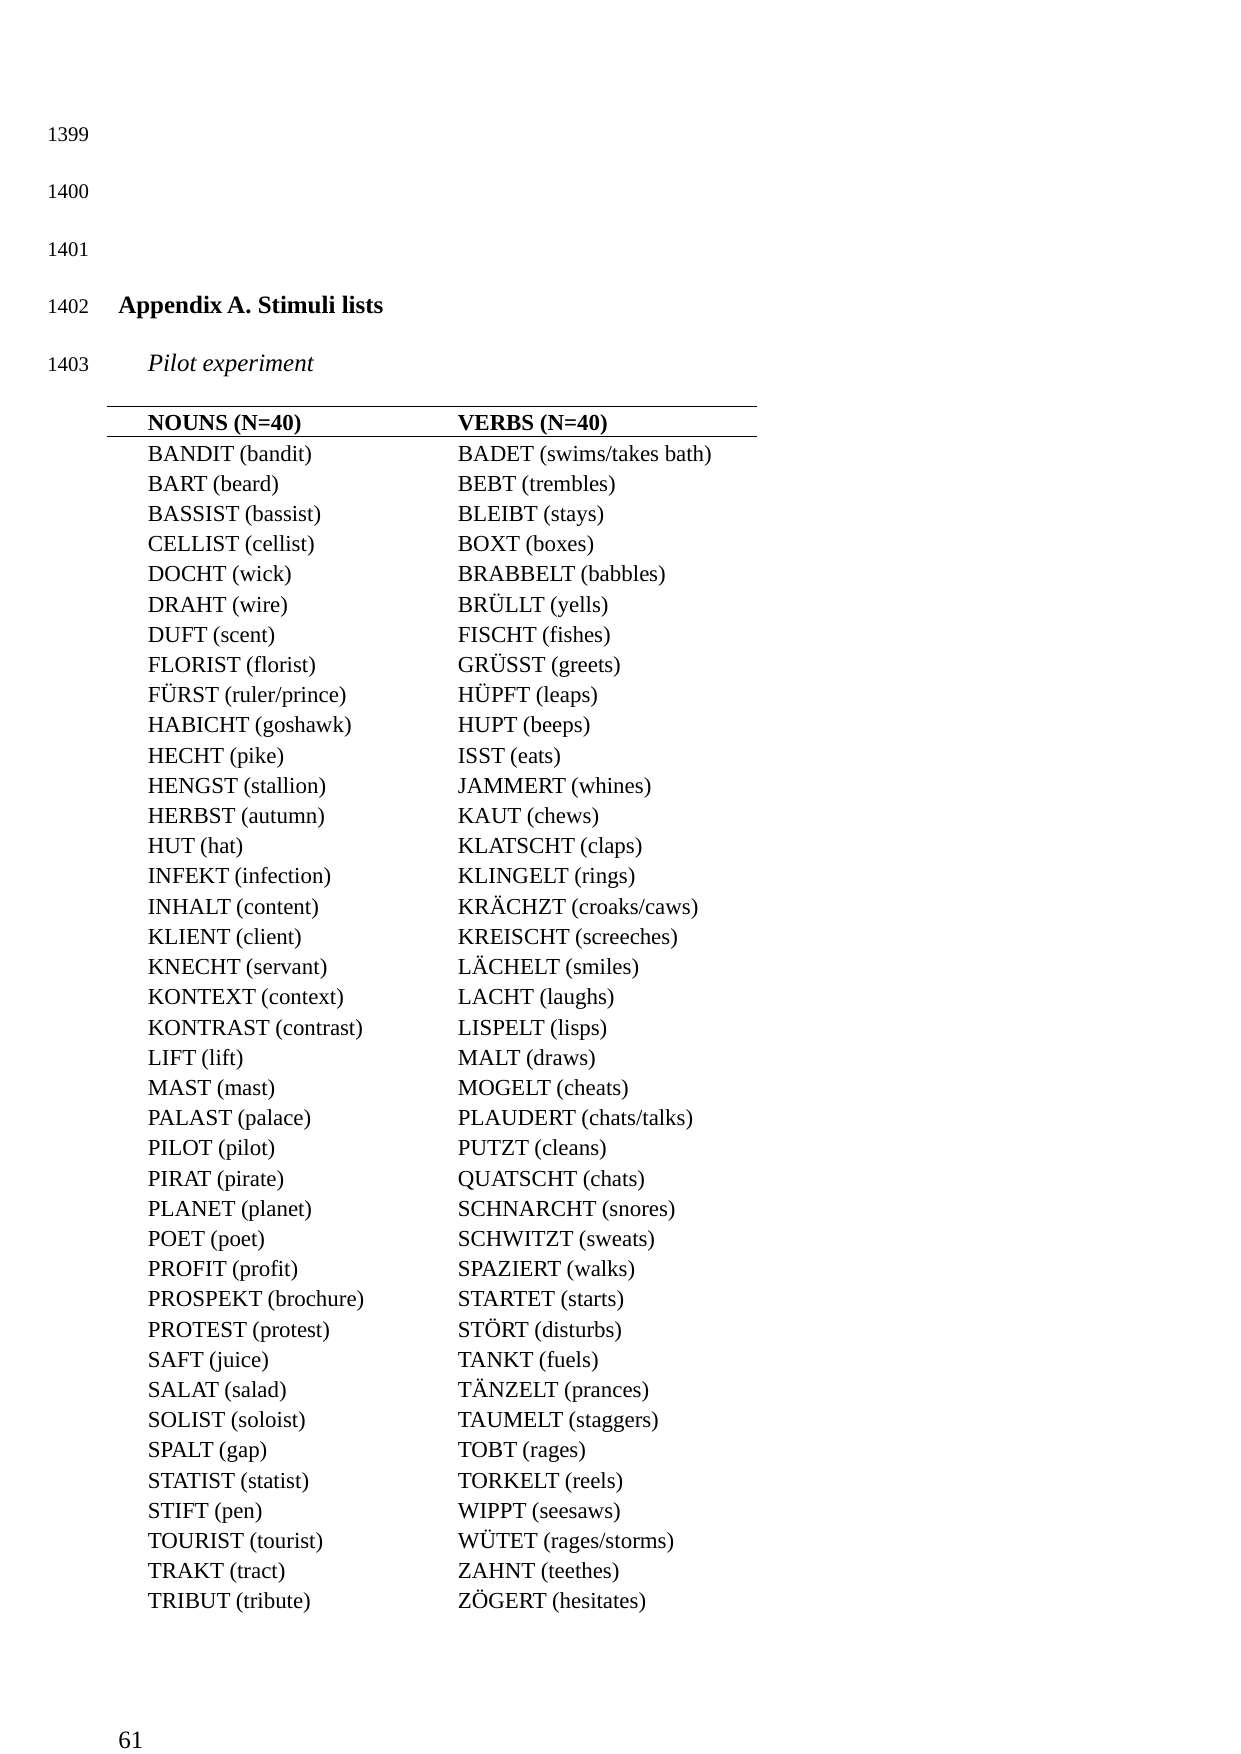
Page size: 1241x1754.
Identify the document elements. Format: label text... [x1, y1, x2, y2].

table_cell TRAKT (tract) [107, 1554, 417, 1584]
table_cell LISPELT (lisps) [417, 1010, 757, 1040]
table_cell MALT (draws) [417, 1040, 757, 1070]
table_cell SCHNARCHT (snores) [417, 1191, 757, 1221]
table_cell TÄNZELT (prances) [417, 1372, 757, 1402]
table_cell PUTZT (cleans) [417, 1131, 757, 1161]
table_cell WIPPT (seesaws) [417, 1493, 757, 1523]
table_cell BLEIBT (stays) [417, 496, 757, 526]
table_cell BART (beard) [107, 466, 417, 496]
table_cell SPALT (gap) [107, 1433, 417, 1463]
table_cell INHALT (content) [107, 889, 417, 919]
table_header VERBS (N=40) [417, 407, 757, 436]
table_cell ZAHNT (teethes) [417, 1554, 757, 1584]
table_cell HERBST (autumn) [107, 798, 417, 828]
table_cell TOBT (rages) [417, 1433, 757, 1463]
table_cell DRAHT (wire) [107, 587, 417, 617]
table_header NOUNS (N=40) [107, 407, 417, 436]
table_cell PALAST (palace) [107, 1100, 417, 1131]
table_cell KLATSCHT (claps) [417, 829, 757, 859]
table_cell KNECHT (servant) [107, 949, 417, 979]
table_cell SAFT (juice) [107, 1342, 417, 1372]
table_cell CELLIST (cellist) [107, 526, 417, 557]
table_cell QUATSCHT (chats) [417, 1161, 757, 1191]
table_cell MAST (mast) [107, 1070, 417, 1100]
table_cell SPAZIERT (walks) [417, 1251, 757, 1282]
table_cell KONTEXT (context) [107, 980, 417, 1010]
table_cell JAMMERT (whines) [417, 768, 757, 798]
table_cell BEBT (trembles) [417, 466, 757, 496]
table_cell SOLIST (soloist) [107, 1403, 417, 1433]
table_cell BANDIT (bandit) [107, 437, 417, 466]
table_cell BRÜLLT (yells) [417, 587, 757, 617]
table_cell BRABBELT (babbles) [417, 557, 757, 587]
table_cell HUPT (beeps) [417, 708, 757, 738]
table_cell TORKELT (reels) [417, 1463, 757, 1493]
table_cell STARTET (starts) [417, 1282, 757, 1312]
table_cell DOCHT (wick) [107, 557, 417, 587]
table_cell PROSPEKT (brochure) [107, 1282, 417, 1312]
table_cell KLIENT (client) [107, 919, 417, 949]
table_cell POET (poet) [107, 1221, 417, 1251]
table_cell LACHT (laughs) [417, 980, 757, 1010]
table_cell ZÖGERT (hesitates) [417, 1584, 757, 1614]
table_cell FISCHT (fishes) [417, 617, 757, 647]
table_cell HUT (hat) [107, 829, 417, 859]
table_cell KRÄCHZT (croaks/caws) [417, 889, 757, 919]
table_cell KONTRAST (contrast) [107, 1010, 417, 1040]
table_cell TANKT (fuels) [417, 1342, 757, 1372]
table_cell KLINGELT (rings) [417, 859, 757, 889]
text Appendix A. Stimuli lists [118, 291, 1122, 319]
table_cell STIFT (pen) [107, 1493, 417, 1523]
table_cell LIFT (lift) [107, 1040, 417, 1070]
table_cell HÜPFT (leaps) [417, 678, 757, 708]
table_cell KAUT (chews) [417, 798, 757, 828]
text Pilot experiment [118, 348, 1122, 377]
table_cell WÜTET (rages/storms) [417, 1523, 757, 1553]
table_cell INFEKT (infection) [107, 859, 417, 889]
table_cell FLORIST (florist) [107, 647, 417, 677]
table_cell STATIST (statist) [107, 1463, 417, 1493]
table_cell GRÜSST (greets) [417, 647, 757, 677]
table_cell SCHWITZT (sweats) [417, 1221, 757, 1251]
table_cell BOXT (boxes) [417, 526, 757, 557]
table_cell TAUMELT (staggers) [417, 1403, 757, 1433]
table_cell PLANET (planet) [107, 1191, 417, 1221]
table_cell BASSIST (bassist) [107, 496, 417, 526]
table_cell HABICHT (goshawk) [107, 708, 417, 738]
table_cell LÄCHELT (smiles) [417, 949, 757, 979]
table_cell PILOT (pilot) [107, 1131, 417, 1161]
table_cell SALAT (salad) [107, 1372, 417, 1402]
table_cell STÖRT (disturbs) [417, 1312, 757, 1342]
table_cell PROFIT (profit) [107, 1251, 417, 1282]
table_cell TRIBUT (tribute) [107, 1584, 417, 1614]
table_cell HECHT (pike) [107, 738, 417, 768]
table_cell MOGELT (cheats) [417, 1070, 757, 1100]
table_cell PROTEST (protest) [107, 1312, 417, 1342]
table_cell DUFT (scent) [107, 617, 417, 647]
table_cell TOURIST (tourist) [107, 1523, 417, 1553]
table_cell ISST (eats) [417, 738, 757, 768]
table_cell PIRAT (pirate) [107, 1161, 417, 1191]
table_cell KREISCHT (screeches) [417, 919, 757, 949]
table_cell BADET (swims/takes bath) [417, 437, 757, 466]
table_cell FÜRST (ruler/prince) [107, 678, 417, 708]
table_cell HENGST (stallion) [107, 768, 417, 798]
table_cell PLAUDERT (chats/talks) [417, 1100, 757, 1131]
